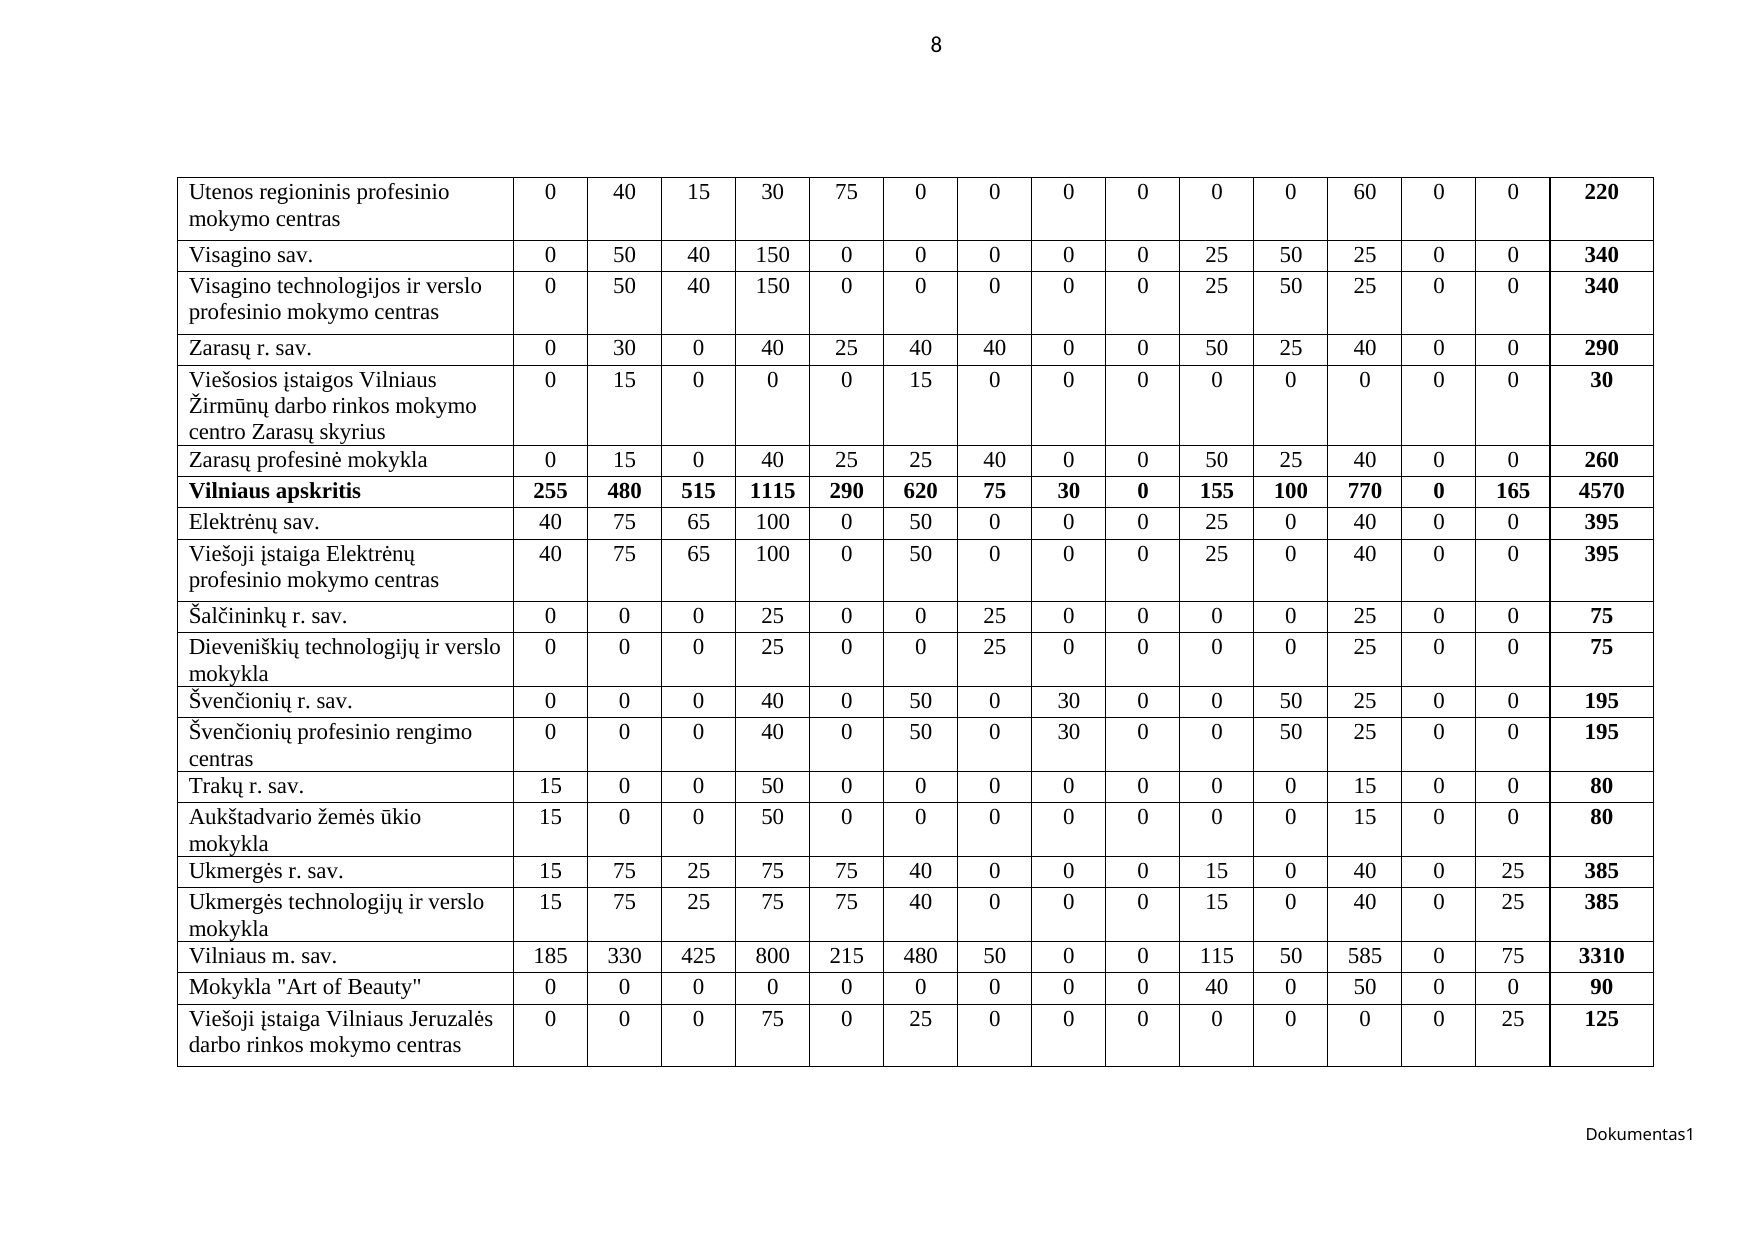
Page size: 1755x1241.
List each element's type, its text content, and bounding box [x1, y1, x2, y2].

table_cell 0 [1402, 633, 1475, 686]
table_cell 60 [1328, 178, 1401, 240]
table_cell 0 [1476, 633, 1549, 686]
table_cell 0 [1032, 633, 1105, 686]
table_cell 40 [884, 335, 957, 365]
table_cell 15 [514, 857, 587, 887]
table_cell 0 [810, 633, 883, 686]
table_cell 0 [958, 241, 1031, 271]
table_cell 0 [1032, 857, 1105, 887]
table_cell 40 [662, 241, 735, 271]
table_cell 0 [958, 772, 1031, 802]
table_cell 0 [1180, 633, 1253, 686]
table_cell 195 [1551, 687, 1653, 717]
table_cell 0 [514, 973, 587, 1003]
table_cell 0 [1106, 1005, 1179, 1066]
table_cell 0 [662, 973, 735, 1003]
table_cell 195 [1551, 718, 1653, 771]
table_cell 165 [1476, 477, 1549, 507]
table_cell 0 [1402, 508, 1475, 538]
table_cell 0 [1106, 366, 1179, 445]
table_cell Aukštadvario žemės ūkio mokykla [178, 803, 513, 856]
table_cell Ukmergės technologijų ir verslo mokykla [178, 888, 513, 941]
table_cell 0 [1476, 803, 1549, 856]
table_cell 0 [958, 1005, 1031, 1066]
table_cell 770 [1328, 477, 1401, 507]
table_cell 0 [1476, 446, 1549, 476]
table_cell 15 [514, 803, 587, 856]
table_cell 0 [1402, 772, 1475, 802]
table_cell 0 [1476, 508, 1549, 538]
table_cell 0 [1476, 335, 1549, 365]
table_cell 50 [1328, 973, 1401, 1003]
table_cell 40 [588, 178, 661, 240]
table_cell 25 [1254, 335, 1327, 365]
table_cell 0 [1106, 888, 1179, 941]
table_cell 0 [1402, 942, 1475, 972]
table_cell 0 [1106, 973, 1179, 1003]
table_cell 25 [958, 602, 1031, 632]
table_cell 0 [958, 272, 1031, 333]
table_cell 340 [1551, 272, 1653, 333]
table_cell 150 [736, 241, 809, 271]
table_cell 0 [1106, 602, 1179, 632]
table_cell 385 [1551, 888, 1653, 941]
table_cell 215 [810, 942, 883, 972]
table_cell 0 [1476, 241, 1549, 271]
table_cell 100 [736, 508, 809, 538]
table_cell 25 [1328, 718, 1401, 771]
table_cell 0 [1402, 803, 1475, 856]
table_cell 0 [884, 241, 957, 271]
table_cell 0 [1254, 602, 1327, 632]
table_cell 0 [1402, 973, 1475, 1003]
table_cell 50 [884, 508, 957, 538]
table_cell 0 [662, 772, 735, 802]
table_cell 75 [1551, 602, 1653, 632]
table_cell Utenos regioninis profesinio mokymo centras [178, 178, 513, 240]
table_cell 585 [1328, 942, 1401, 972]
table_cell 40 [1328, 335, 1401, 365]
table_cell 75 [588, 508, 661, 538]
table_cell 40 [736, 446, 809, 476]
table_cell 25 [662, 888, 735, 941]
table_cell 515 [662, 477, 735, 507]
table_cell 0 [1032, 272, 1105, 333]
table_cell 40 [514, 540, 587, 601]
table_cell 50 [1254, 241, 1327, 271]
table_cell 0 [1402, 335, 1475, 365]
table_cell 50 [1180, 335, 1253, 365]
table_cell 0 [1032, 772, 1105, 802]
table_cell 480 [884, 942, 957, 972]
table_cell Vilniaus apskritis [178, 477, 513, 507]
table_cell 0 [1476, 540, 1549, 601]
table_cell 50 [1254, 272, 1327, 333]
table_cell 0 [884, 803, 957, 856]
table_cell 0 [1180, 178, 1253, 240]
table_cell 0 [1254, 803, 1327, 856]
table_cell Švenčionių r. sav. [178, 687, 513, 717]
table_cell 15 [1328, 803, 1401, 856]
table_cell 0 [1032, 335, 1105, 365]
table_cell 25 [1328, 272, 1401, 333]
table_cell 385 [1551, 857, 1653, 887]
table_cell 40 [736, 718, 809, 771]
table_cell 0 [1402, 718, 1475, 771]
table_cell 0 [1106, 718, 1179, 771]
table_cell 0 [1476, 602, 1549, 632]
table_cell 0 [588, 1005, 661, 1066]
table_cell 0 [1106, 687, 1179, 717]
table_cell 0 [1180, 1005, 1253, 1066]
table_cell 0 [1106, 477, 1179, 507]
table_cell 75 [736, 857, 809, 887]
table_cell 0 [810, 1005, 883, 1066]
table_cell 80 [1551, 772, 1653, 802]
table_cell 0 [662, 1005, 735, 1066]
table_cell 0 [1032, 241, 1105, 271]
table_cell 50 [1254, 718, 1327, 771]
table_cell 0 [1180, 803, 1253, 856]
table_cell 0 [662, 602, 735, 632]
table_cell 0 [1402, 602, 1475, 632]
table_cell 0 [1032, 602, 1105, 632]
table_cell 30 [1032, 687, 1105, 717]
table_cell 50 [884, 687, 957, 717]
table_cell 0 [662, 446, 735, 476]
table_cell 100 [736, 540, 809, 601]
table_cell 0 [514, 335, 587, 365]
table_cell 0 [514, 718, 587, 771]
table_cell 3310 [1551, 942, 1653, 972]
table_cell 0 [1032, 366, 1105, 445]
table_cell 290 [810, 477, 883, 507]
table_cell 0 [958, 718, 1031, 771]
table_cell 0 [1106, 857, 1179, 887]
table_cell Vilniaus m. sav. [178, 942, 513, 972]
table_cell 75 [958, 477, 1031, 507]
table_cell 15 [514, 772, 587, 802]
table_cell 0 [1032, 803, 1105, 856]
table_cell Dieveniškių technologijų ir verslo mokykla [178, 633, 513, 686]
table_cell 0 [514, 178, 587, 240]
table_cell 0 [736, 366, 809, 445]
table_cell 0 [588, 718, 661, 771]
table_cell 0 [662, 366, 735, 445]
table_cell 75 [810, 857, 883, 887]
table_cell 0 [1254, 888, 1327, 941]
table_cell Mokykla "Art of Beauty" [178, 973, 513, 1003]
table_cell 25 [1328, 633, 1401, 686]
table_cell 50 [1180, 446, 1253, 476]
table_cell 0 [1328, 1005, 1401, 1066]
table_cell Visagino sav. [178, 241, 513, 271]
table_cell 0 [1032, 942, 1105, 972]
table_cell 25 [884, 1005, 957, 1066]
table_cell 0 [884, 973, 957, 1003]
table_cell 75 [736, 1005, 809, 1066]
table_cell 395 [1551, 508, 1653, 538]
table_cell 0 [514, 633, 587, 686]
table_cell 620 [884, 477, 957, 507]
table_cell 40 [1328, 540, 1401, 601]
table_cell 25 [1254, 446, 1327, 476]
table_cell 30 [1032, 718, 1105, 771]
table_cell 25 [1180, 540, 1253, 601]
table_cell 25 [1476, 1005, 1549, 1066]
table_cell 15 [514, 888, 587, 941]
table_cell 0 [1402, 477, 1475, 507]
table_cell 90 [1551, 973, 1653, 1003]
table_cell 75 [1476, 942, 1549, 972]
table_cell 25 [1328, 241, 1401, 271]
table_cell 0 [1254, 366, 1327, 445]
table_cell Elektrėnų sav. [178, 508, 513, 538]
table_cell 0 [1254, 540, 1327, 601]
table_cell 0 [662, 803, 735, 856]
table_cell 1115 [736, 477, 809, 507]
table_cell 0 [1032, 178, 1105, 240]
table_cell 0 [810, 772, 883, 802]
table_cell 50 [588, 241, 661, 271]
table_cell 40 [884, 857, 957, 887]
table_cell 0 [1254, 178, 1327, 240]
table_cell Šalčininkų r. sav. [178, 602, 513, 632]
table_cell 75 [736, 888, 809, 941]
table_cell 25 [736, 633, 809, 686]
table_cell 0 [884, 602, 957, 632]
table_cell 0 [1402, 366, 1475, 445]
table_cell 0 [810, 272, 883, 333]
table_cell Visagino technologijos ir verslo profesinio mokymo centras [178, 272, 513, 333]
table_cell 75 [588, 540, 661, 601]
table_cell 50 [884, 540, 957, 601]
table_cell 0 [958, 857, 1031, 887]
table_cell 0 [1476, 178, 1549, 240]
table_cell 25 [1476, 857, 1549, 887]
table_cell 0 [1254, 633, 1327, 686]
table_cell 0 [514, 241, 587, 271]
table_cell 0 [1106, 508, 1179, 538]
table_cell 0 [810, 973, 883, 1003]
table_cell 15 [588, 446, 661, 476]
table_cell 65 [662, 508, 735, 538]
table_cell 100 [1254, 477, 1327, 507]
table_cell 15 [1180, 857, 1253, 887]
table_cell 30 [1551, 366, 1653, 445]
table_cell 0 [1106, 272, 1179, 333]
table_cell 0 [958, 687, 1031, 717]
table_cell 0 [1402, 888, 1475, 941]
table_cell 75 [588, 857, 661, 887]
table_cell 15 [1180, 888, 1253, 941]
table_cell 25 [884, 446, 957, 476]
table_cell 0 [1328, 366, 1401, 445]
table_cell 480 [588, 477, 661, 507]
table_cell 0 [810, 540, 883, 601]
table_cell 25 [810, 446, 883, 476]
table_cell 30 [588, 335, 661, 365]
table_cell 0 [884, 272, 957, 333]
table_cell 15 [1328, 772, 1401, 802]
table_cell 0 [1476, 272, 1549, 333]
table_cell 0 [588, 803, 661, 856]
table_cell 0 [958, 803, 1031, 856]
table_cell 0 [1402, 540, 1475, 601]
table_cell 185 [514, 942, 587, 972]
table_cell 0 [1106, 178, 1179, 240]
table_cell 0 [1254, 973, 1327, 1003]
table_cell 0 [514, 1005, 587, 1066]
table_cell 0 [810, 508, 883, 538]
table_cell 0 [662, 718, 735, 771]
table_cell 40 [514, 508, 587, 538]
table_cell 50 [588, 272, 661, 333]
table_cell 0 [588, 602, 661, 632]
table_cell 330 [588, 942, 661, 972]
table_cell 0 [1402, 178, 1475, 240]
table_cell 0 [1106, 335, 1179, 365]
table_cell Viešoji įstaiga Vilniaus Jeruzalės darbo rinkos mokymo centras [178, 1005, 513, 1066]
table_cell 25 [1180, 241, 1253, 271]
table_cell Zarasų profesinė mokykla [178, 446, 513, 476]
table_cell 0 [1106, 803, 1179, 856]
table_cell 40 [736, 687, 809, 717]
table_cell 50 [958, 942, 1031, 972]
table_cell 0 [662, 687, 735, 717]
table_cell 50 [884, 718, 957, 771]
table_cell 0 [1106, 241, 1179, 271]
table_cell 0 [514, 602, 587, 632]
table_cell 0 [1032, 1005, 1105, 1066]
table_cell 0 [1476, 772, 1549, 802]
table_cell 0 [514, 446, 587, 476]
table_cell 0 [1402, 687, 1475, 717]
table_cell 0 [1402, 1005, 1475, 1066]
table_cell 50 [1254, 942, 1327, 972]
table_cell 0 [1032, 888, 1105, 941]
table_cell 40 [884, 888, 957, 941]
table_cell 30 [736, 178, 809, 240]
table_cell 25 [1476, 888, 1549, 941]
table_cell 0 [1254, 857, 1327, 887]
table_cell 0 [1402, 272, 1475, 333]
table_cell Švenčionių profesinio rengimo centras [178, 718, 513, 771]
table_cell 0 [588, 772, 661, 802]
table_cell 0 [1254, 772, 1327, 802]
table_cell 0 [662, 335, 735, 365]
table_cell 0 [1476, 973, 1549, 1003]
table_cell 30 [1032, 477, 1105, 507]
table_cell 25 [1180, 508, 1253, 538]
table_cell 0 [884, 772, 957, 802]
table_cell 0 [1254, 508, 1327, 538]
table_cell 40 [1180, 973, 1253, 1003]
table_cell 50 [1254, 687, 1327, 717]
table_cell 25 [810, 335, 883, 365]
table_cell 0 [810, 602, 883, 632]
table_cell 40 [958, 335, 1031, 365]
table_cell 150 [736, 272, 809, 333]
table_cell 425 [662, 942, 735, 972]
table_cell 0 [810, 366, 883, 445]
table_cell 0 [1402, 446, 1475, 476]
table_cell 0 [1476, 687, 1549, 717]
table_cell 40 [1328, 857, 1401, 887]
table_cell 4570 [1551, 477, 1653, 507]
table_cell 800 [736, 942, 809, 972]
table_cell 75 [810, 888, 883, 941]
table_cell 0 [1106, 633, 1179, 686]
table_cell 0 [1106, 540, 1179, 601]
table_cell 0 [958, 178, 1031, 240]
table_cell 0 [884, 633, 957, 686]
table_cell 75 [588, 888, 661, 941]
table_cell 80 [1551, 803, 1653, 856]
table_cell Viešosios įstaigos Vilniaus Žirmūnų darbo rinkos mokymo centro Zarasų skyrius [178, 366, 513, 445]
table_cell 0 [1180, 718, 1253, 771]
table_cell 0 [1402, 857, 1475, 887]
table_cell 255 [514, 477, 587, 507]
table_cell 0 [736, 973, 809, 1003]
table_cell 0 [958, 366, 1031, 445]
table_cell 40 [736, 335, 809, 365]
table_cell Viešoji įstaiga Elektrėnų profesinio mokymo centras [178, 540, 513, 601]
table_cell 65 [662, 540, 735, 601]
table_cell 290 [1551, 335, 1653, 365]
table_cell 0 [1106, 446, 1179, 476]
table_cell 40 [958, 446, 1031, 476]
table_cell 0 [1254, 1005, 1327, 1066]
table_cell 0 [958, 508, 1031, 538]
table_cell 25 [736, 602, 809, 632]
table_cell 0 [1106, 772, 1179, 802]
table_cell 0 [588, 687, 661, 717]
table_cell 0 [810, 718, 883, 771]
table_cell 40 [1328, 508, 1401, 538]
table_cell 0 [810, 803, 883, 856]
table_cell 15 [588, 366, 661, 445]
table_cell 0 [1402, 241, 1475, 271]
table_cell 115 [1180, 942, 1253, 972]
table_cell 0 [810, 687, 883, 717]
table_cell 0 [1180, 772, 1253, 802]
table_cell 40 [1328, 446, 1401, 476]
table_cell 50 [736, 803, 809, 856]
table_cell 0 [1032, 508, 1105, 538]
table_cell 0 [1106, 942, 1179, 972]
table_cell Trakų r. sav. [178, 772, 513, 802]
table_cell 75 [810, 178, 883, 240]
table_cell 0 [514, 366, 587, 445]
table_cell Zarasų r. sav. [178, 335, 513, 365]
table_cell 0 [1476, 718, 1549, 771]
table_cell 25 [662, 857, 735, 887]
table_cell 0 [1476, 366, 1549, 445]
table_cell 0 [588, 973, 661, 1003]
table_cell 25 [1328, 687, 1401, 717]
table_cell 25 [1180, 272, 1253, 333]
table_cell 395 [1551, 540, 1653, 601]
table_cell 50 [736, 772, 809, 802]
table_cell 0 [1032, 540, 1105, 601]
table_cell 0 [958, 888, 1031, 941]
table_cell 0 [1032, 973, 1105, 1003]
table_cell 340 [1551, 241, 1653, 271]
table_cell 40 [662, 272, 735, 333]
table_cell 0 [884, 178, 957, 240]
table_cell 0 [514, 272, 587, 333]
table_cell Ukmergės r. sav. [178, 857, 513, 887]
table_cell 0 [958, 540, 1031, 601]
table_cell 125 [1551, 1005, 1653, 1066]
table_cell 0 [588, 633, 661, 686]
table_cell 0 [514, 687, 587, 717]
table_cell 15 [662, 178, 735, 240]
table_cell 0 [662, 633, 735, 686]
table_cell 0 [1180, 687, 1253, 717]
table_cell 25 [958, 633, 1031, 686]
table_cell 0 [1032, 446, 1105, 476]
table_cell 0 [810, 241, 883, 271]
table_cell 40 [1328, 888, 1401, 941]
table_cell 260 [1551, 446, 1653, 476]
table_cell 75 [1551, 633, 1653, 686]
table_cell 0 [1180, 366, 1253, 445]
table_cell 155 [1180, 477, 1253, 507]
table_cell 0 [1180, 602, 1253, 632]
table_cell 15 [884, 366, 957, 445]
table_cell 25 [1328, 602, 1401, 632]
table_cell 220 [1551, 178, 1653, 240]
table_cell 0 [958, 973, 1031, 1003]
